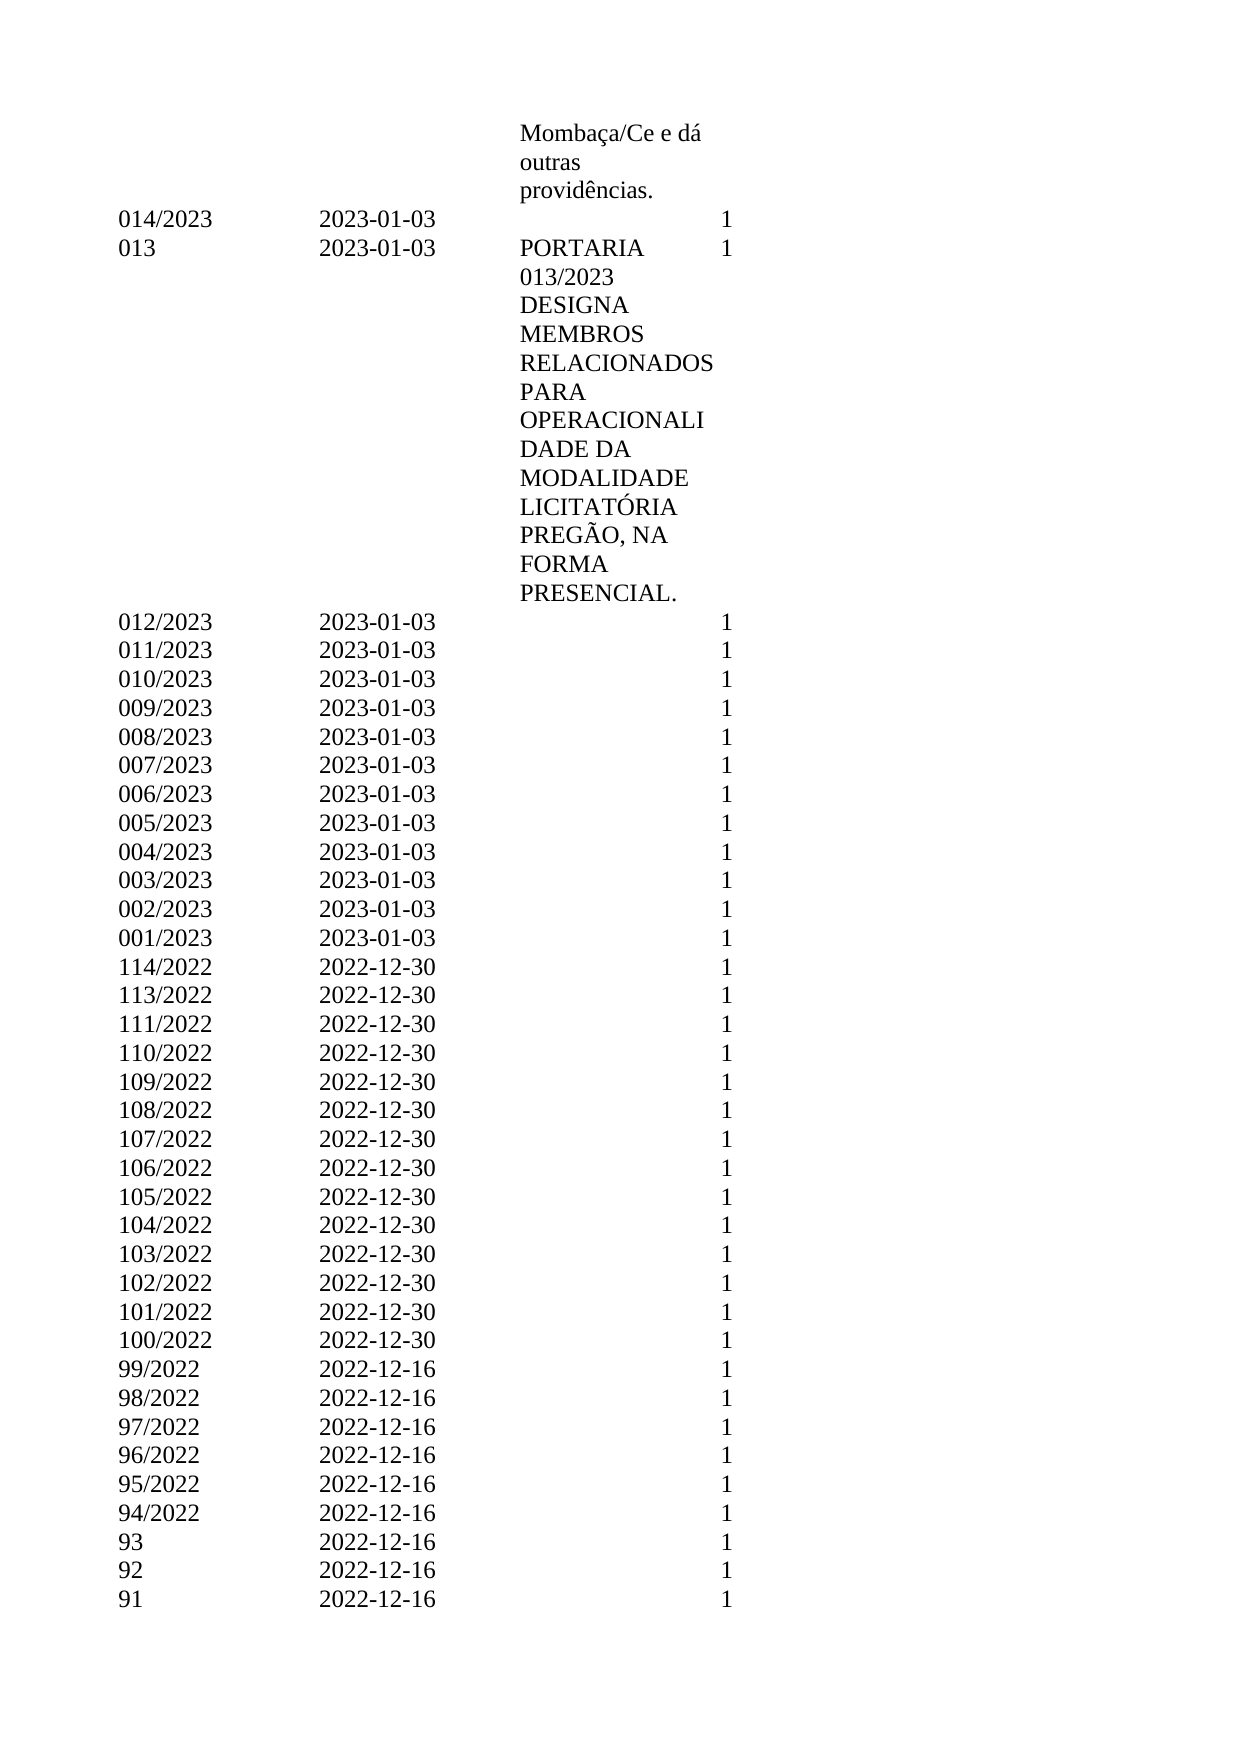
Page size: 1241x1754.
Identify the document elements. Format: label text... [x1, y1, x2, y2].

table_cell 101/2022 [118, 1297, 319, 1326]
table_cell 1 [720, 1239, 921, 1268]
table_cell Mombaça/Ce e dá outras providências. [520, 118, 720, 204]
table_cell 004/2023 [118, 837, 319, 866]
table_cell [921, 1412, 1122, 1441]
table_cell 102/2022 [118, 1268, 319, 1297]
table_cell 2022-12-30 [319, 1268, 519, 1297]
table_cell 1 [720, 923, 921, 952]
table_cell 2022-12-16 [319, 1469, 519, 1498]
table_cell 2023-01-03 [319, 866, 519, 894]
table_cell 2022-12-16 [319, 1412, 519, 1441]
table_cell [520, 1326, 720, 1354]
table_cell [319, 118, 519, 204]
table_cell [921, 118, 1122, 204]
table_cell 007/2023 [118, 751, 319, 779]
table_cell 2023-01-03 [319, 664, 519, 693]
table_cell 2022-12-30 [319, 1297, 519, 1326]
table_cell 2022-12-30 [319, 981, 519, 1009]
table_cell [921, 1239, 1122, 1268]
table_cell [520, 1153, 720, 1182]
table_cell 95/2022 [118, 1469, 319, 1498]
table_cell 1 [720, 751, 921, 779]
table_cell 114/2022 [118, 952, 319, 981]
table_cell 1 [720, 866, 921, 894]
table_cell 113/2022 [118, 981, 319, 1009]
table_cell 009/2023 [118, 693, 319, 722]
table_cell 93 [118, 1527, 319, 1556]
table_cell 012/2023 [118, 607, 319, 636]
table_cell 010/2023 [118, 664, 319, 693]
table_cell 2022-12-16 [319, 1556, 519, 1584]
table_cell [520, 1067, 720, 1096]
table_cell 1 [720, 636, 921, 664]
table_cell [520, 1182, 720, 1211]
table_cell [520, 607, 720, 636]
table_cell [118, 118, 319, 204]
table_cell [921, 1326, 1122, 1354]
table_cell [520, 894, 720, 923]
table_cell [921, 952, 1122, 981]
table_cell 2023-01-03 [319, 204, 519, 233]
table_cell [520, 1556, 720, 1584]
table_cell 1 [720, 693, 921, 722]
table_cell 2023-01-03 [319, 722, 519, 751]
table_cell 1 [720, 894, 921, 923]
table_cell 2022-12-16 [319, 1441, 519, 1469]
table_cell 1 [720, 981, 921, 1009]
table_cell 107/2022 [118, 1124, 319, 1153]
table_cell [520, 1469, 720, 1498]
table_cell [520, 808, 720, 837]
table_cell 006/2023 [118, 779, 319, 808]
table_cell 1 [720, 1498, 921, 1527]
table_cell 108/2022 [118, 1096, 319, 1124]
table_cell 1 [720, 1268, 921, 1297]
table_cell [921, 894, 1122, 923]
table_cell [921, 1182, 1122, 1211]
table_cell [921, 1153, 1122, 1182]
table_cell 1 [720, 664, 921, 693]
table_cell [921, 1498, 1122, 1527]
table_cell [921, 722, 1122, 751]
table_cell 1 [720, 1584, 921, 1613]
table_cell 100/2022 [118, 1326, 319, 1354]
table_cell 1 [720, 1527, 921, 1556]
table_cell [921, 923, 1122, 952]
table_cell [921, 1009, 1122, 1038]
table_cell [520, 1038, 720, 1067]
table_cell [520, 636, 720, 664]
table_cell 1 [720, 1211, 921, 1239]
table_cell 99/2022 [118, 1354, 319, 1383]
table_cell [520, 1096, 720, 1124]
table_cell 94/2022 [118, 1498, 319, 1527]
table_cell 1 [720, 1297, 921, 1326]
table_cell 1 [720, 837, 921, 866]
table_cell 105/2022 [118, 1182, 319, 1211]
table_cell 98/2022 [118, 1383, 319, 1412]
table_cell [520, 1383, 720, 1412]
table_cell [520, 751, 720, 779]
table_cell 2022-12-30 [319, 952, 519, 981]
table_cell [520, 1412, 720, 1441]
table_cell [520, 866, 720, 894]
table_cell [520, 923, 720, 952]
table_cell 2022-12-30 [319, 1239, 519, 1268]
table_cell [921, 1211, 1122, 1239]
table_cell 013 [118, 233, 319, 607]
table_cell 2023-01-03 [319, 636, 519, 664]
table_cell 2022-12-16 [319, 1383, 519, 1412]
table_cell [921, 1383, 1122, 1412]
table_cell [520, 779, 720, 808]
table_cell [520, 1239, 720, 1268]
table_cell [520, 1297, 720, 1326]
table_cell [520, 1527, 720, 1556]
table_cell 2022-12-30 [319, 1326, 519, 1354]
table_cell [921, 1096, 1122, 1124]
table_cell [520, 722, 720, 751]
table_cell [520, 952, 720, 981]
table_cell 106/2022 [118, 1153, 319, 1182]
table_cell [921, 607, 1122, 636]
table_cell 2022-12-30 [319, 1211, 519, 1239]
table_cell 2022-12-30 [319, 1124, 519, 1153]
table_cell 2022-12-30 [319, 1182, 519, 1211]
table_cell 2023-01-03 [319, 693, 519, 722]
table_cell [921, 779, 1122, 808]
table_cell 2023-01-03 [319, 837, 519, 866]
table_cell 2022-12-30 [319, 1153, 519, 1182]
table_cell 2022-12-30 [319, 1067, 519, 1096]
table_cell [921, 981, 1122, 1009]
table_cell 96/2022 [118, 1441, 319, 1469]
table_cell [921, 693, 1122, 722]
table_cell [921, 664, 1122, 693]
table_cell 1 [720, 1441, 921, 1469]
table_cell [921, 1297, 1122, 1326]
table_cell [921, 1469, 1122, 1498]
table_cell [520, 1441, 720, 1469]
table_cell 1 [720, 1469, 921, 1498]
table_cell [921, 751, 1122, 779]
table_cell 011/2023 [118, 636, 319, 664]
table_cell 1 [720, 1556, 921, 1584]
table_cell [921, 866, 1122, 894]
table_cell [921, 808, 1122, 837]
table_cell 92 [118, 1556, 319, 1584]
table_cell 1 [720, 1383, 921, 1412]
table_cell PORTARIA 013/2023 DESIGNA MEMBROS RELACIONADOS PARA OPERACIONALIDADE DA MODALIDADE LICITATÓRIA PREGÃO, NA FORMA PRESENCIAL. [520, 233, 720, 607]
table_cell 1 [720, 1182, 921, 1211]
table_cell [520, 1009, 720, 1038]
table_cell [520, 1498, 720, 1527]
table_cell 1 [720, 1412, 921, 1441]
table_cell 2022-12-16 [319, 1527, 519, 1556]
table_cell [921, 1441, 1122, 1469]
table_cell [520, 664, 720, 693]
table_cell [720, 118, 921, 204]
table_cell 104/2022 [118, 1211, 319, 1239]
table_cell [921, 1124, 1122, 1153]
table_cell [520, 837, 720, 866]
table_cell 103/2022 [118, 1239, 319, 1268]
table_cell 1 [720, 952, 921, 981]
table_cell 001/2023 [118, 923, 319, 952]
table_cell [921, 1556, 1122, 1584]
table_cell [520, 1584, 720, 1613]
table_cell [921, 636, 1122, 664]
table_cell 002/2023 [118, 894, 319, 923]
table_cell 1 [720, 1038, 921, 1067]
table_cell 2023-01-03 [319, 808, 519, 837]
table_cell 109/2022 [118, 1067, 319, 1096]
table_cell 2023-01-03 [319, 607, 519, 636]
table_cell 2023-01-03 [319, 923, 519, 952]
table_cell [921, 204, 1122, 233]
table_cell [921, 837, 1122, 866]
table_cell 2023-01-03 [319, 894, 519, 923]
table_cell 2023-01-03 [319, 779, 519, 808]
table_cell 005/2023 [118, 808, 319, 837]
table_cell [921, 1527, 1122, 1556]
table_cell [921, 1268, 1122, 1297]
table_cell [520, 693, 720, 722]
table_cell 1 [720, 1009, 921, 1038]
table_cell [520, 1268, 720, 1297]
table_cell 2022-12-16 [319, 1584, 519, 1613]
table_cell 110/2022 [118, 1038, 319, 1067]
table_cell 2023-01-03 [319, 233, 519, 607]
table_cell 1 [720, 1096, 921, 1124]
table_cell 008/2023 [118, 722, 319, 751]
table_cell 014/2023 [118, 204, 319, 233]
table_cell 1 [720, 808, 921, 837]
table_cell [520, 1354, 720, 1383]
table_cell 1 [720, 779, 921, 808]
table_cell 1 [720, 1153, 921, 1182]
table_cell 003/2023 [118, 866, 319, 894]
table_cell 1 [720, 1067, 921, 1096]
table_cell 111/2022 [118, 1009, 319, 1038]
table_cell 1 [720, 607, 921, 636]
table_cell [520, 981, 720, 1009]
table_cell [520, 204, 720, 233]
table_cell [520, 1211, 720, 1239]
table_cell 1 [720, 1124, 921, 1153]
table_cell [520, 1124, 720, 1153]
table_cell 2022-12-30 [319, 1096, 519, 1124]
table_cell 1 [720, 233, 921, 607]
table_cell 97/2022 [118, 1412, 319, 1441]
table_cell 2022-12-16 [319, 1354, 519, 1383]
table_cell [921, 1354, 1122, 1383]
table_cell 2022-12-16 [319, 1498, 519, 1527]
table_cell 2022-12-30 [319, 1009, 519, 1038]
table_cell 91 [118, 1584, 319, 1613]
table_cell 1 [720, 722, 921, 751]
table_cell [921, 1584, 1122, 1613]
table_cell [921, 1067, 1122, 1096]
table_cell 1 [720, 204, 921, 233]
table_cell 1 [720, 1354, 921, 1383]
table_cell 2023-01-03 [319, 751, 519, 779]
table_cell 1 [720, 1326, 921, 1354]
table_cell [921, 233, 1122, 607]
table_cell 2022-12-30 [319, 1038, 519, 1067]
table_cell [921, 1038, 1122, 1067]
